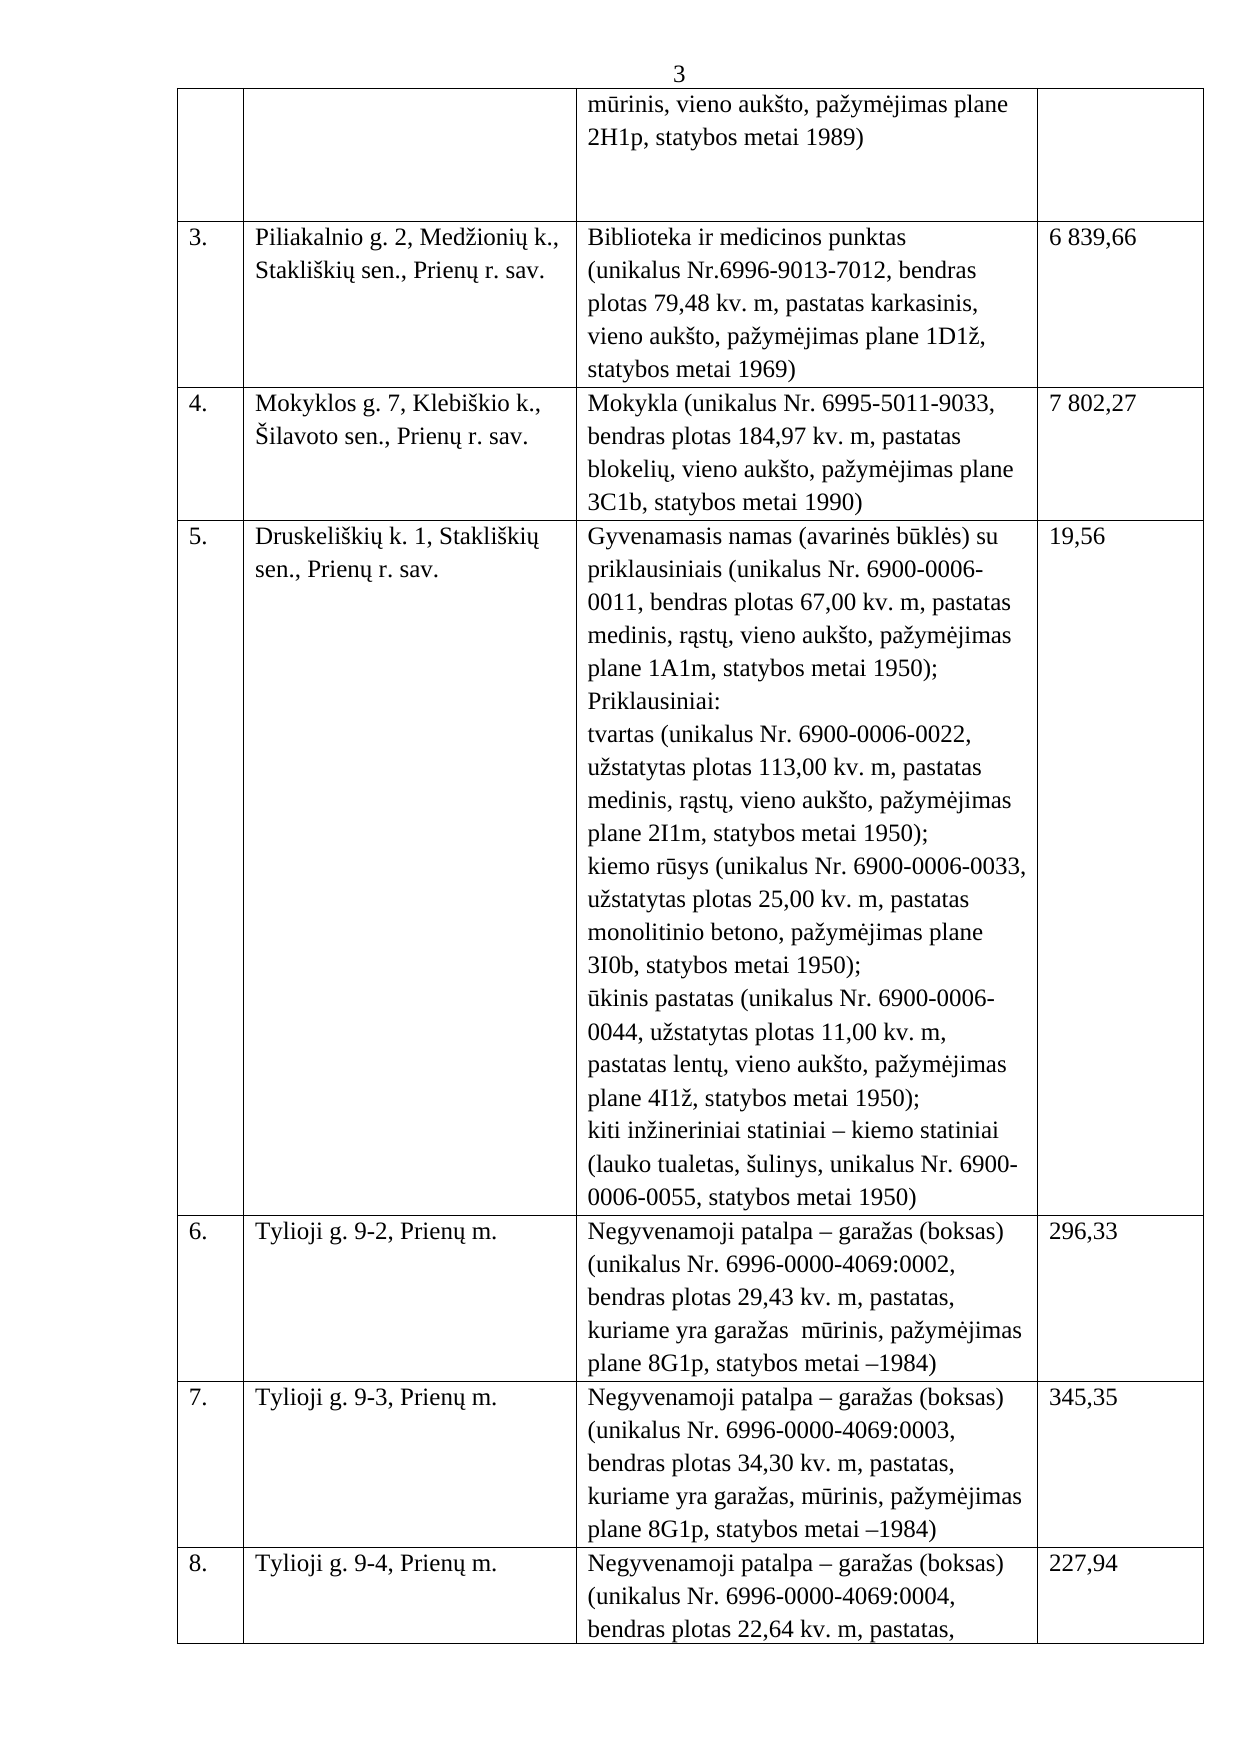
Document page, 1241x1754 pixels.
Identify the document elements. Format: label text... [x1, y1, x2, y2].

table_cell [1038, 89, 1203, 221]
table_cell 6. [178, 1216, 243, 1381]
table_cell Piliakalnio g. 2, Medžionių k., Stakliškių sen., Prienų r. sav. [244, 222, 576, 387]
table_cell 227,94 [1038, 1548, 1203, 1643]
table_cell Mokykla (unikalus Nr. 6995-5011-9033, bendras plotas 184,97 kv. m, pastatas blokelių, vieno aukšto, pažymėjimas plane 3C1b, statybos metai 1990) [577, 388, 1037, 520]
table_cell mūrinis, vieno aukšto, pažymėjimas plane 2H1p, statybos metai 1989) [577, 89, 1037, 221]
table_cell Tylioji g. 9-2, Prienų m. [244, 1216, 576, 1381]
table_cell 6 839,66 [1038, 222, 1203, 387]
table_cell Mokyklos g. 7, Klebiškio k., Šilavoto sen., Prienų r. sav. [244, 388, 576, 520]
table_cell 4. [178, 388, 243, 520]
table_cell Druskeliškių k. 1, Stakliškių sen., Prienų r. sav. [244, 521, 576, 1215]
table_cell [244, 89, 576, 221]
table_cell Tylioji g. 9-4, Prienų m. [244, 1548, 576, 1643]
table_cell 5. [178, 521, 243, 1215]
table_cell Tylioji g. 9-3, Prienų m. [244, 1382, 576, 1547]
table_cell Negyvenamoji patalpa – garažas (boksas) (unikalus Nr. 6996-0000-4069:0002, bendras plotas 29,43 kv. m, pastatas, kuriame yra garažas mūrinis, pažymėjimas plane 8G1p, statybos metai –1984) [577, 1216, 1037, 1381]
table_cell Negyvenamoji patalpa – garažas (boksas) (unikalus Nr. 6996-0000-4069:0003, bendras plotas 34,30 kv. m, pastatas, kuriame yra garažas, mūrinis, pažymėjimas plane 8G1p, statybos metai –1984) [577, 1382, 1037, 1547]
table_cell 345,35 [1038, 1382, 1203, 1547]
table_cell 7. [178, 1382, 243, 1547]
table_cell 19,56 [1038, 521, 1203, 1215]
table_cell Biblioteka ir medicinos punktas (unikalus Nr.6996-9013-7012, bendras plotas 79,48 kv. m, pastatas karkasinis, vieno aukšto, pažymėjimas plane 1D1ž, statybos metai 1969) [577, 222, 1037, 387]
table_cell 8. [178, 1548, 243, 1643]
table_cell Gyvenamasis namas (avarinės būklės) su priklausiniais (unikalus Nr. 6900-0006-0011, bendras plotas 67,00 kv. m, pastatas medinis, rąstų, vieno aukšto, pažymėjimas plane 1A1m, statybos metai 1950); Priklausiniai: tvartas (unikalus Nr. 6900-0006-0022, užstatytas plotas 113,00 kv. m, pastatas medinis, rąstų, vieno aukšto, pažymėjimas plane 2I1m, statybos metai 1950); kiemo rūsys (unikalus Nr. 6900-0006-0033, užstatytas plotas 25,00 kv. m, pastatas monolitinio betono, pažymėjimas plane 3I0b, statybos metai 1950); ūkinis pastatas (unikalus Nr. 6900-0006-0044, užstatytas plotas 11,00 kv. m, pastatas lentų, vieno aukšto, pažymėjimas plane 4I1ž, statybos metai 1950); kiti inžineriniai statiniai – kiemo statiniai (lauko tualetas, šulinys, unikalus Nr. 6900-0006-0055, statybos metai 1950) [577, 521, 1037, 1215]
table_cell [178, 89, 243, 221]
table_cell 296,33 [1038, 1216, 1203, 1381]
table_cell 3. [178, 222, 243, 387]
table_cell Negyvenamoji patalpa – garažas (boksas) (unikalus Nr. 6996-0000-4069:0004, bendras plotas 22,64 kv. m, pastatas, [577, 1548, 1037, 1643]
table_cell 7 802,27 [1038, 388, 1203, 520]
